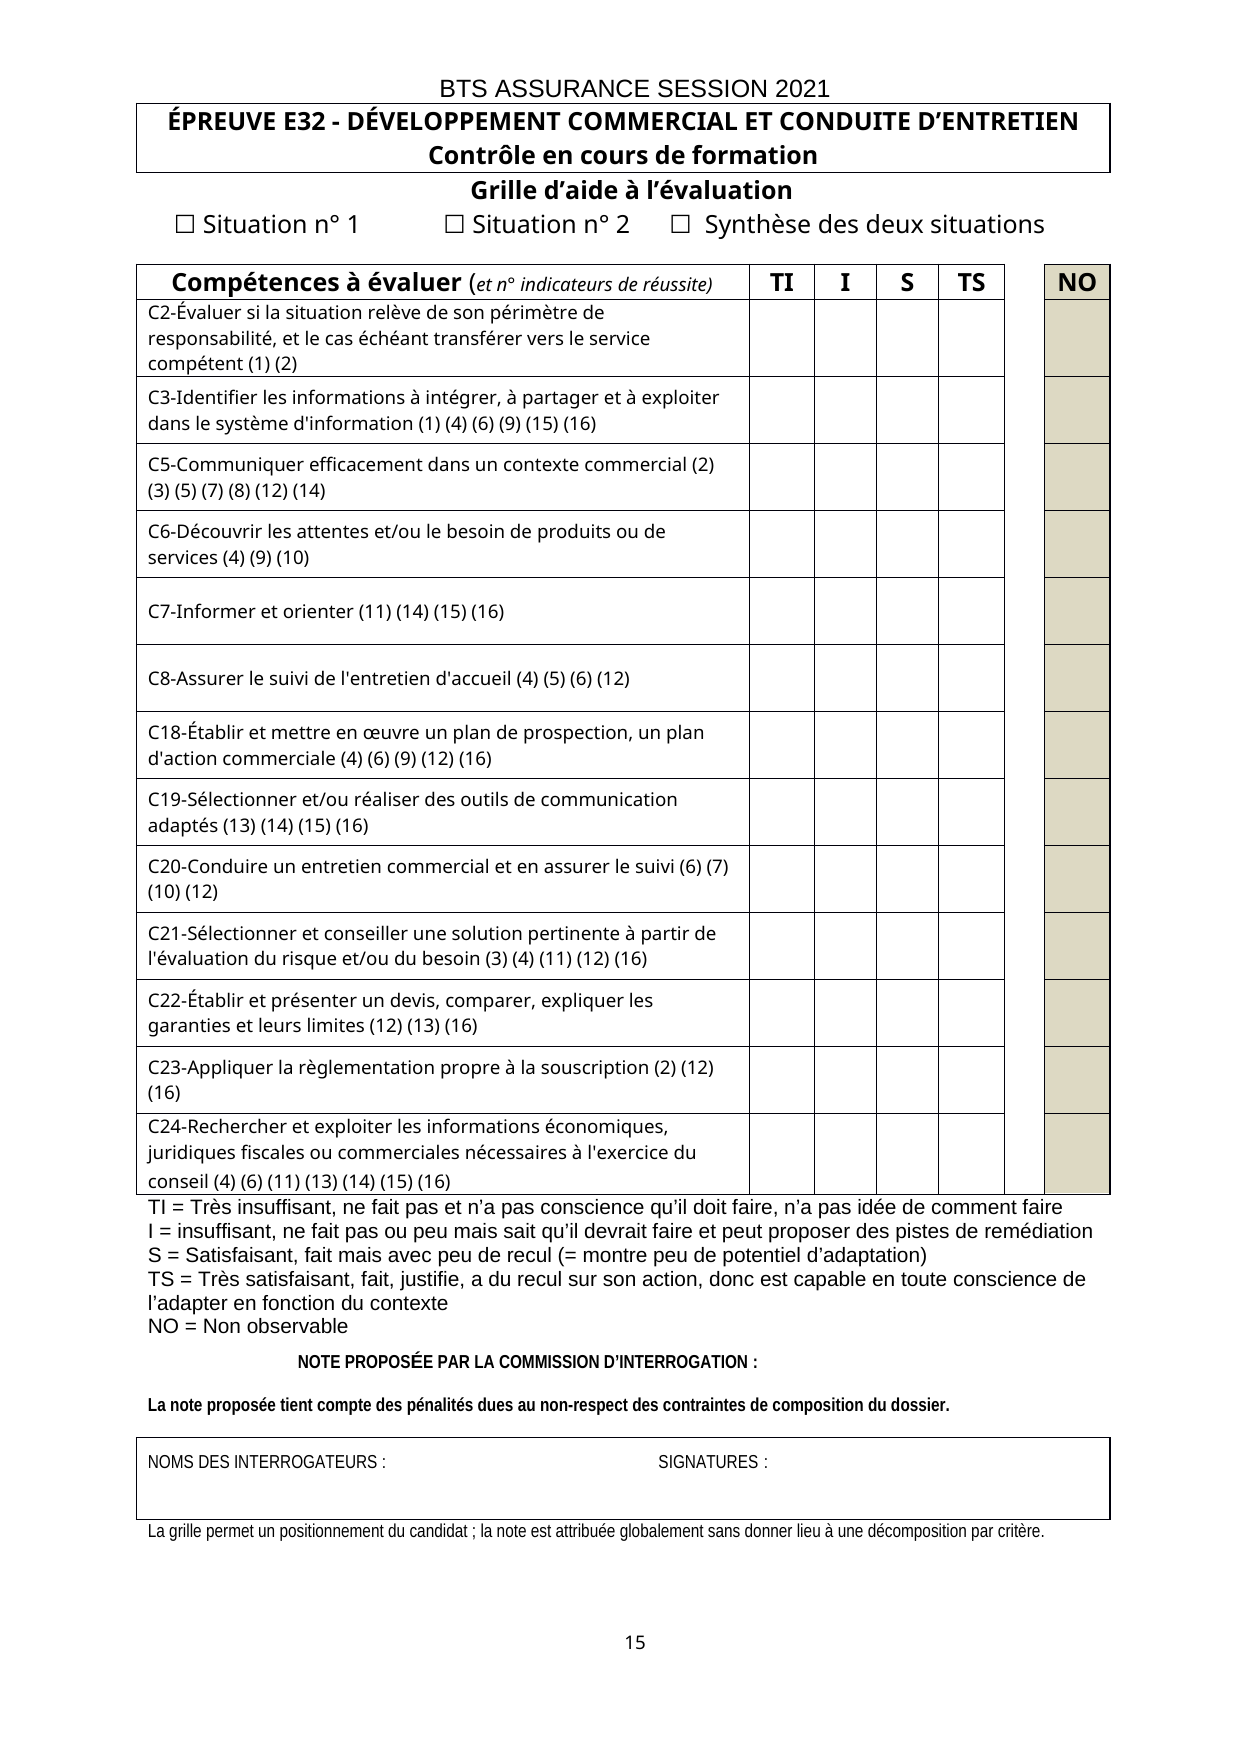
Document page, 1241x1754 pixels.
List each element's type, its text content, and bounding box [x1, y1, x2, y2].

table_cell C2-Évaluer si la situation relève de son périmètre de responsabilité, et le cas échéant transférer vers le service compétent (1) (2) [137, 300, 749, 376]
table_cell [815, 712, 876, 778]
table_cell [750, 980, 814, 1046]
table_cell [939, 980, 1004, 1046]
table_cell C20-Conduire un entretien commercial et en assurer le suivi (6) (7) (10) (12) [137, 846, 749, 912]
table_cell [750, 645, 814, 711]
table_cell [750, 846, 814, 912]
table_cell C21-Sélectionner et conseiller une solution pertinente à partir de l'évaluation du risque et/ou du besoin (3) (4) (11) (12) (16) [137, 913, 749, 979]
table_cell [877, 300, 938, 376]
table_cell [939, 1114, 1004, 1193]
text La grille permet un positionnement du candidat ; la note est attribuée globalement sans donner lieu à une décomposition par critère. [148, 1520, 1122, 1541]
table_cell [877, 913, 938, 979]
table_cell [877, 377, 938, 443]
table_cell [750, 779, 814, 845]
table_cell [750, 1114, 814, 1193]
table_cell [939, 578, 1004, 644]
table_header [1005, 264, 1044, 299]
text ☐ Situation n° 1 ☐ Situation n° 2 ☐ Synthèse des deux situations [103, 207, 1122, 241]
table_cell [1045, 980, 1109, 1046]
text S = Satisfaisant, fait mais avec peu de recul (= montre peu de potentiel d’adaptation) [148, 1242, 1122, 1266]
table_cell C3-Identifier les informations à intégrer, à partager et à exploiter dans le système d'information (1) (4) (6) (9) (15) (16) [137, 377, 749, 443]
table_cell [1045, 1114, 1109, 1193]
table_cell C5-Communiquer efficacement dans un contexte commercial (2) (3) (5) (7) (8) (12) (14) [137, 444, 749, 510]
table_header I [815, 265, 876, 299]
table_cell [815, 980, 876, 1046]
table_cell [815, 913, 876, 979]
table_cell [1045, 377, 1109, 443]
table_cell [1005, 299, 1044, 1193]
table_cell [939, 645, 1004, 711]
text NOTE PROPOSÉE PAR LA COMMISSION D’INTERROGATION : [223, 1351, 1122, 1372]
table_header ÉPREUVE E32 - DÉVELOPPEMENT COMMERCIAL ET CONDUITE D’ENTRETIEN Contrôle en cours de formation [137, 104, 1109, 172]
table_cell [815, 645, 876, 711]
table_cell [750, 444, 814, 510]
table_cell [939, 1047, 1004, 1113]
text TI = Très insuffisant, ne fait pas et n’a pas conscience qu’il doit faire, n’a pas idée de comment faire [148, 1194, 1122, 1218]
text Grille d’aide à l’évaluation [148, 173, 1122, 207]
table_cell [750, 300, 814, 376]
table_cell [750, 712, 814, 778]
table_header S [877, 265, 938, 299]
table_cell [750, 1047, 814, 1113]
table_cell C7-Informer et orienter (11) (14) (15) (16) [137, 578, 749, 644]
table_cell C23-Appliquer la règlementation propre à la souscription (2) (12) (16) [137, 1047, 749, 1113]
text NO = Non observable [148, 1314, 1122, 1338]
table_cell [877, 980, 938, 1046]
table_cell [1045, 578, 1109, 644]
table_cell [877, 444, 938, 510]
table_cell [939, 511, 1004, 577]
table_cell [877, 578, 938, 644]
table_cell [1045, 300, 1109, 376]
table_cell [815, 578, 876, 644]
table_header NO [1045, 265, 1109, 299]
table_cell [939, 444, 1004, 510]
table_cell [815, 511, 876, 577]
table_cell [815, 1114, 876, 1193]
table_cell [815, 1047, 876, 1113]
table_cell [1045, 444, 1109, 510]
table_cell [1045, 511, 1109, 577]
table_cell [877, 1114, 938, 1193]
table_cell [939, 300, 1004, 376]
text TS = Très satisfaisant, fait, justifie, a du recul sur son action, donc est capable en toute conscience de l’adapter en fonction du contexte [148, 1266, 1122, 1314]
table_cell [1045, 712, 1109, 778]
table_cell [939, 846, 1004, 912]
table_header NOMS DES INTERROGATEURS : SIGNATURES : [137, 1438, 1109, 1519]
table_header TS [939, 265, 1004, 299]
table_cell [1045, 913, 1109, 979]
table_header Compétences à évaluer (et n° indicateurs de réussite) [137, 265, 749, 299]
table_cell C19-Sélectionner et/ou réaliser des outils de communication adaptés (13) (14) (15) (16) [137, 779, 749, 845]
table_cell [750, 578, 814, 644]
table_cell [815, 377, 876, 443]
table_header TI [750, 265, 814, 299]
table_cell C6-Découvrir les attentes et/ou le besoin de produits ou de services (4) (9) (10) [137, 511, 749, 577]
table_cell [815, 300, 876, 376]
table_cell [1045, 846, 1109, 912]
table_cell [750, 913, 814, 979]
table_cell [750, 511, 814, 577]
table_cell [877, 511, 938, 577]
table_cell [877, 645, 938, 711]
table_cell [877, 1047, 938, 1113]
table_cell C8-Assurer le suivi de l'entretien d'accueil (4) (5) (6) (12) [137, 645, 749, 711]
table_cell [939, 913, 1004, 979]
text I = insuffisant, ne fait pas ou peu mais sait qu’il devrait faire et peut proposer des pistes de remédiation [148, 1218, 1122, 1242]
table_cell [815, 846, 876, 912]
table_cell [939, 779, 1004, 845]
table_cell [1045, 779, 1109, 845]
table_cell [1045, 645, 1109, 711]
table_cell [939, 712, 1004, 778]
table_cell [815, 779, 876, 845]
table_cell C22-Établir et présenter un devis, comparer, expliquer les garanties et leurs limites (12) (13) (16) [137, 980, 749, 1046]
table_cell [750, 377, 814, 443]
table_cell [815, 444, 876, 510]
table_cell [939, 377, 1004, 443]
table_cell [877, 779, 938, 845]
table_cell [877, 846, 938, 912]
table_cell C24-Rechercher et exploiter les informations économiques, juridiques fiscales ou commerciales nécessaires à l'exercice du conseil (4) (6) (11) (13) (14) (15) (16) [137, 1114, 749, 1193]
table_cell C18-Établir et mettre en œuvre un plan de prospection, un plan d'action commerciale (4) (6) (9) (12) (16) [137, 712, 749, 778]
text La note proposée tient compte des pénalités dues au non-respect des contraintes de composition du dossier. [148, 1394, 1122, 1416]
table_cell [1045, 1047, 1109, 1113]
table_cell [877, 712, 938, 778]
